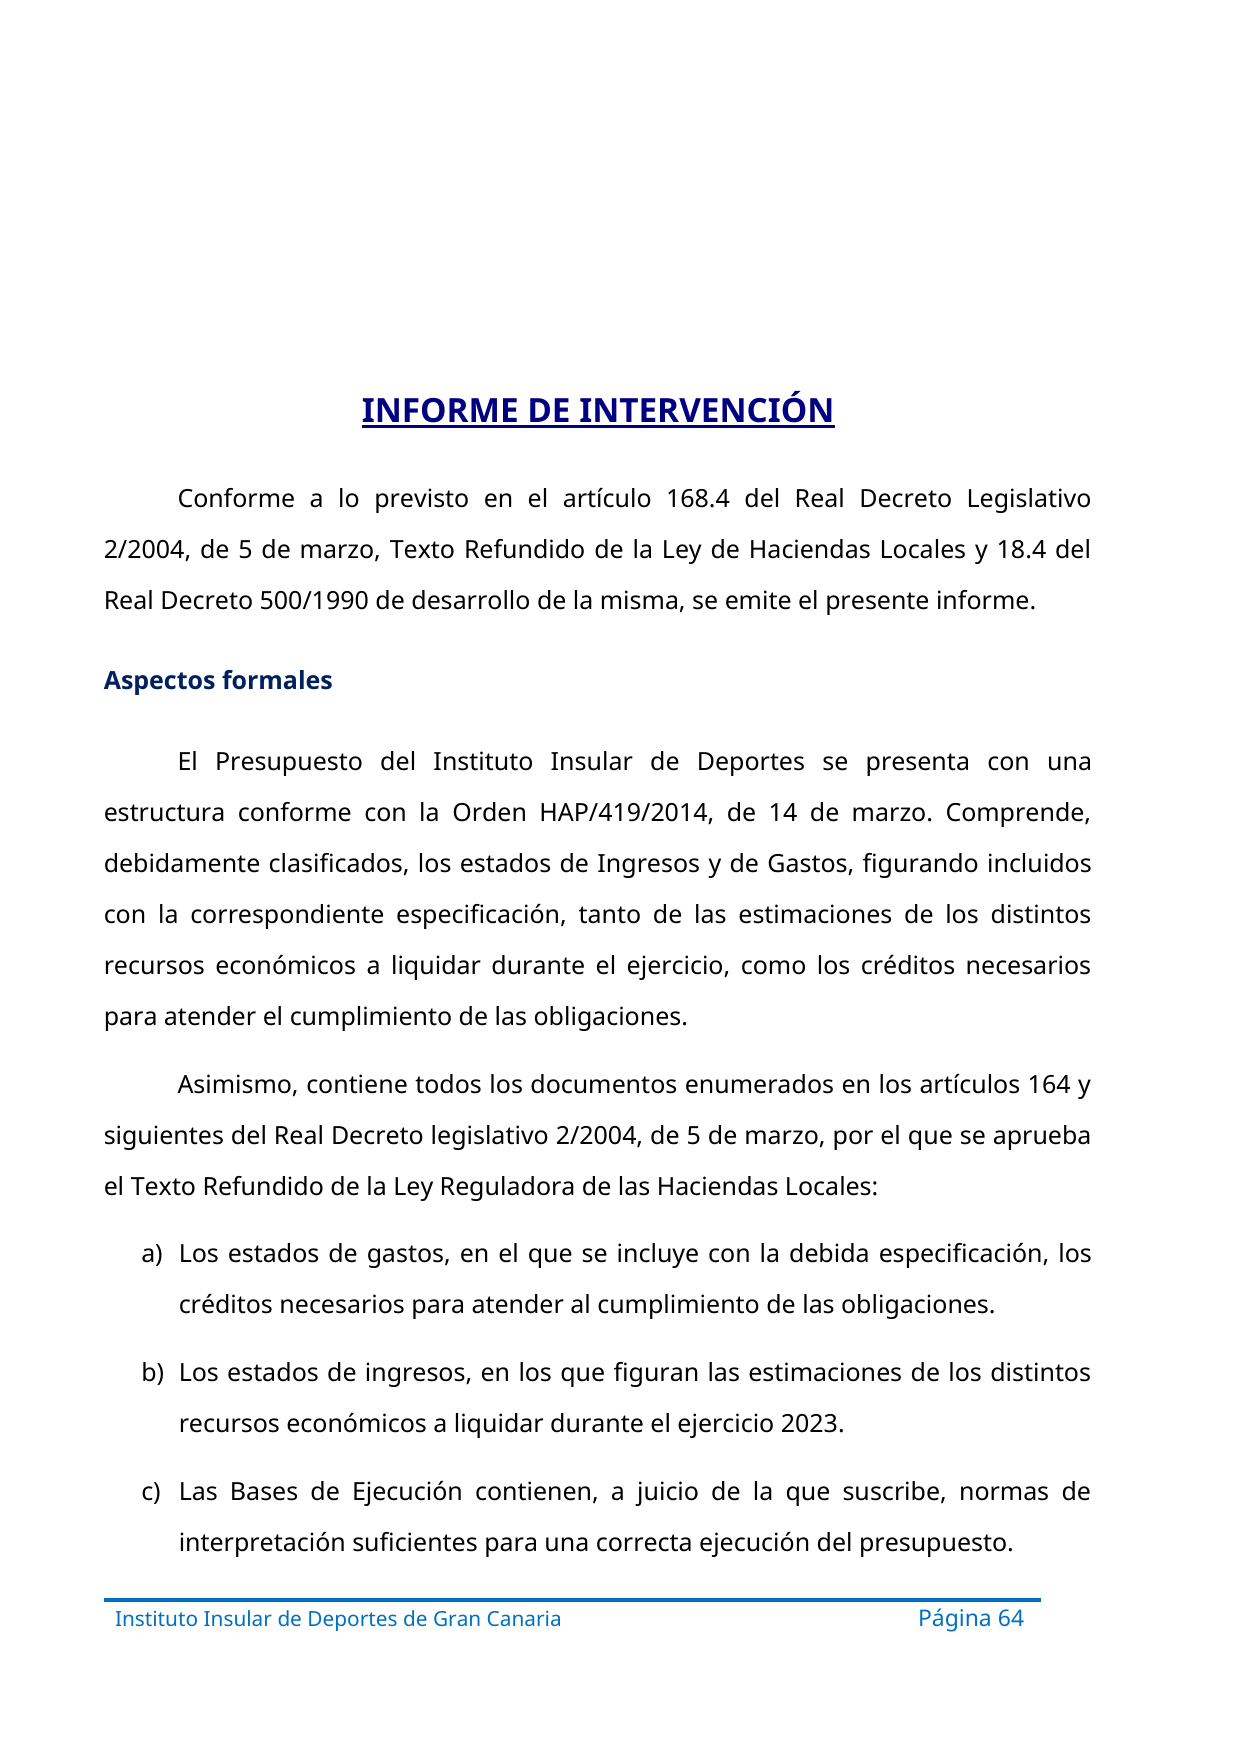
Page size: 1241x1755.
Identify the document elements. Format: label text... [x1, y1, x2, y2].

text Asimismo, contiene todos los documentos enumerados en los artículos 164 y siguientes del Real Decreto legislativo 2/2004, de 5 de marzo, por el que se aprueba el Texto Refundido de la Ley Reguladora de las Haciendas Locales: [103, 1066, 1093, 1202]
text Aspectos formales [103, 663, 1093, 697]
text El Presupuesto del Instituto Insular de Deportes se presenta con una estructura conforme con la Orden HAP/419/2014, de 14 de marzo. Comprende, debidamente clasificados, los estados de Ingresos y de Gastos, figurando incluidos con la correspondiente especificación, tanto de las estimaciones de los distintos recursos económicos a liquidar durante el ejercicio, como los créditos necesarios para atender el cumplimiento de las obligaciones. [103, 743, 1093, 1033]
list Las Bases de Ejecución contienen, a juicio de la que suscribe, normas de interpretación suficientes para una correcta ejecución del presupuesto. [141, 1473, 1093, 1559]
list Los estados de ingresos, en los que figuran las estimaciones de los distintos recursos económicos a liquidar durante el ejercicio 2023. [141, 1355, 1093, 1440]
text INFORME DE INTERVENCIÓN [103, 387, 1093, 433]
list Los estados de gastos, en el que se incluye con la debida especificación, los créditos necesarios para atender al cumplimiento de las obligaciones. [141, 1236, 1093, 1321]
text Conforme a lo previsto en el artículo 168.4 del Real Decreto Legislativo 2/2004, de 5 de marzo, Texto Refundido de la Ley de Haciendas Locales y 18.4 del Real Decreto 500/1990 de desarrollo de la misma, se emite el presente informe. [103, 480, 1093, 617]
